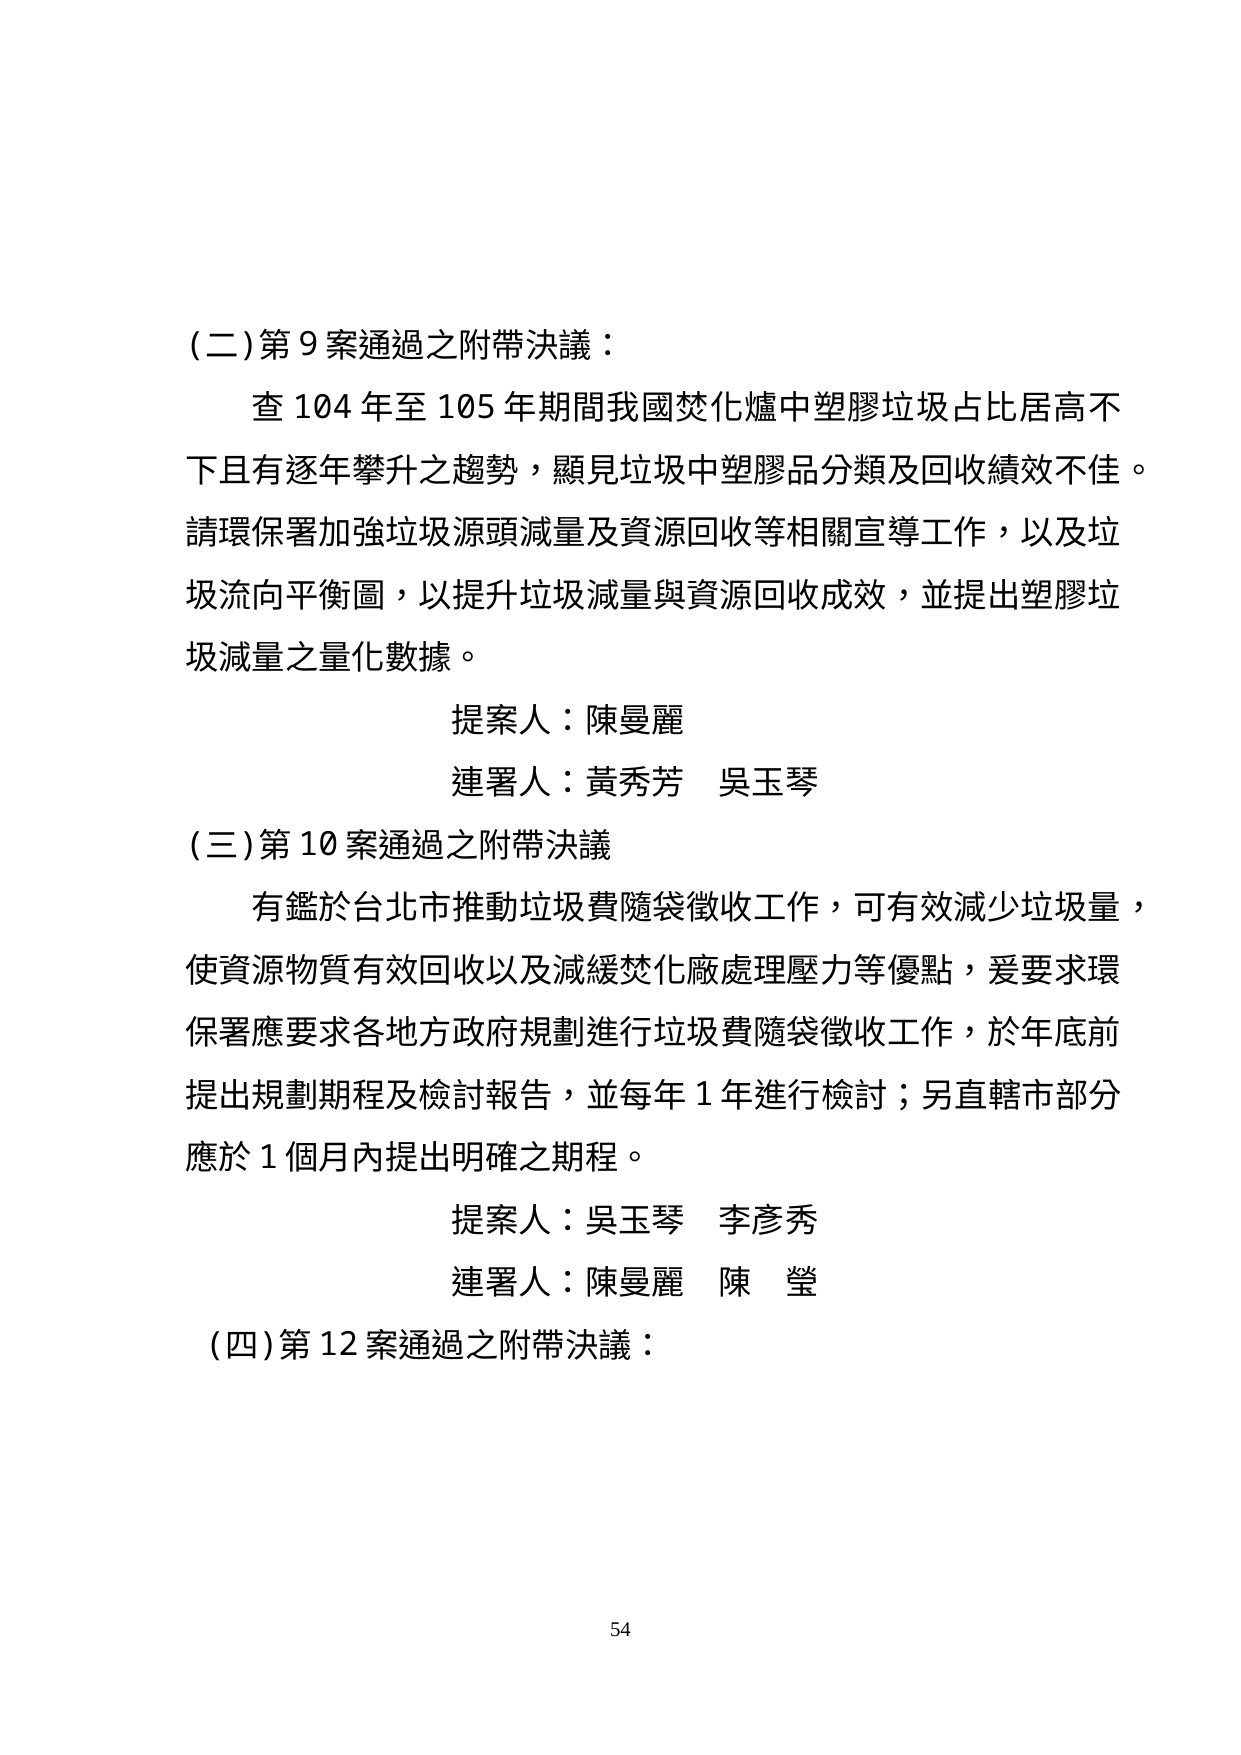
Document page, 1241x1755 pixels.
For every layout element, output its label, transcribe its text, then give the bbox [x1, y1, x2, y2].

text (三)第10案通過之附帶決議 [185, 801, 1122, 863]
text 連署人：陳曼麗 陳 瑩 [385, 1238, 1122, 1301]
text 有鑑於台北市推動垃圾費隨袋徵收工作，可有效減少垃圾量，使資源物質有效回收以及減緩焚化廠處理壓力等優點，爰要求環保署應要求各地方政府規劃進行垃圾費隨袋徵收工作，於年底前提出規劃期程及檢討報告，並每年1年進行檢討；另直轄市部分應於1個月內提出明確之期程。 [185, 863, 1122, 1176]
text (四)第12案通過之附帶決議： [185, 1301, 1122, 1363]
text (二)第9案通過之附帶決議： [185, 301, 1122, 363]
text 提案人：陳曼麗 [385, 676, 1122, 738]
text 提案人：吳玉琴 李彥秀 [385, 1176, 1122, 1238]
text 連署人：黃秀芳 吳玉琴 [385, 738, 1122, 801]
text 查104年至105年期間我國焚化爐中塑膠垃圾占比居高不下且有逐年攀升之趨勢，顯見垃圾中塑膠品分類及回收績效不佳。請環保署加強垃圾源頭減量及資源回收等相關宣導工作，以及垃圾流向平衡圖，以提升垃圾減量與資源回收成效，並提出塑膠垃圾減量之量化數據。 [185, 363, 1122, 676]
